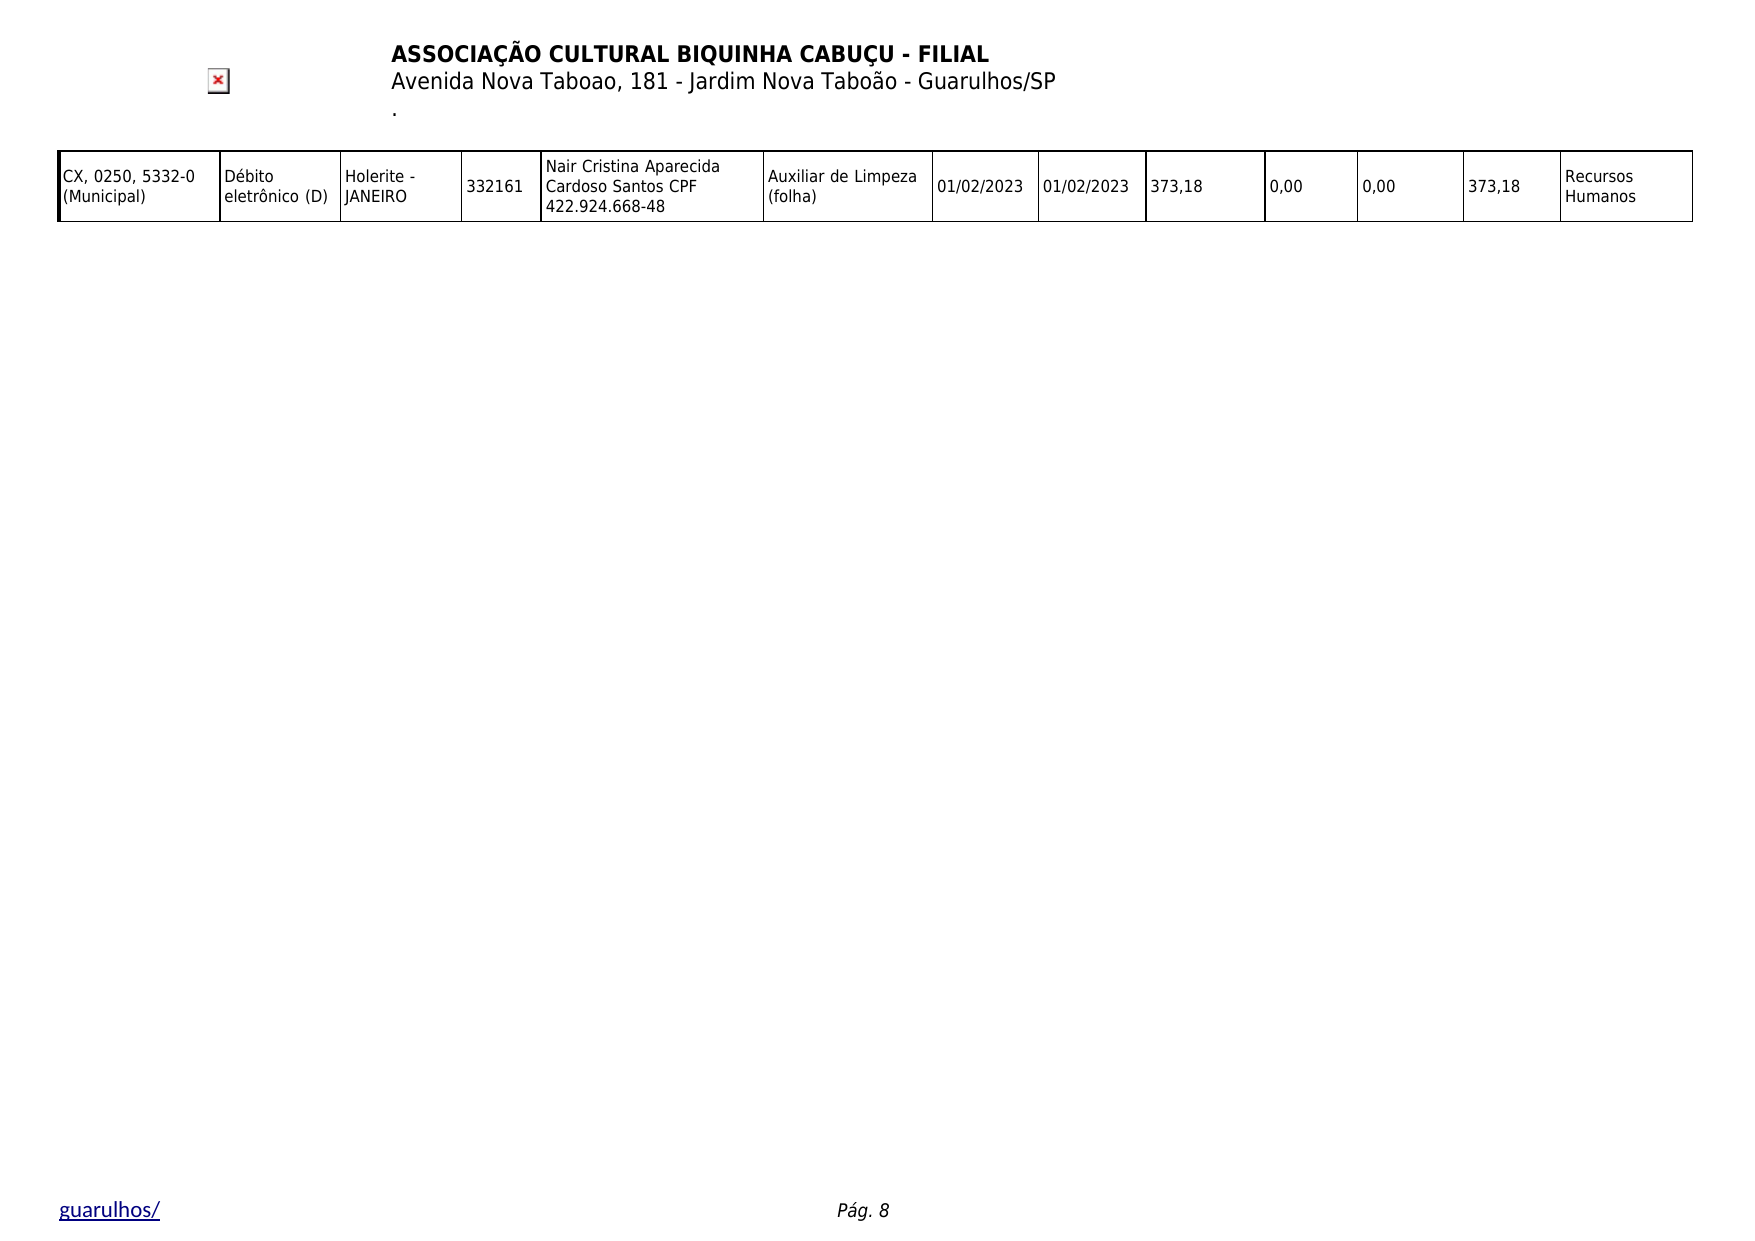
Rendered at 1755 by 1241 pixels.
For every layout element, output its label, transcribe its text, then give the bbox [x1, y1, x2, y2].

table_cell 373,18 [1464, 152, 1560, 221]
table_cell 373,18 [1147, 152, 1264, 221]
table_cell 0,00 [1266, 152, 1357, 221]
table_cell CX, 0250, 5332-0 (Municipal) [61, 152, 219, 221]
table_cell 332161 [462, 152, 540, 221]
table_cell Holerite - JANEIRO [341, 152, 461, 221]
table_cell 01/02/2023 [1039, 152, 1145, 221]
table_cell Auxiliar de Limpeza (folha) [764, 152, 932, 221]
table_cell Débito eletrônico (D) [221, 152, 340, 221]
table_cell 0,00 [1358, 152, 1463, 221]
table_cell Recursos Humanos [1561, 152, 1692, 221]
table_cell Nair Cristina Aparecida Cardoso Santos CPF 422.924.668-48 [542, 152, 763, 221]
table_cell 01/02/2023 [933, 152, 1038, 221]
